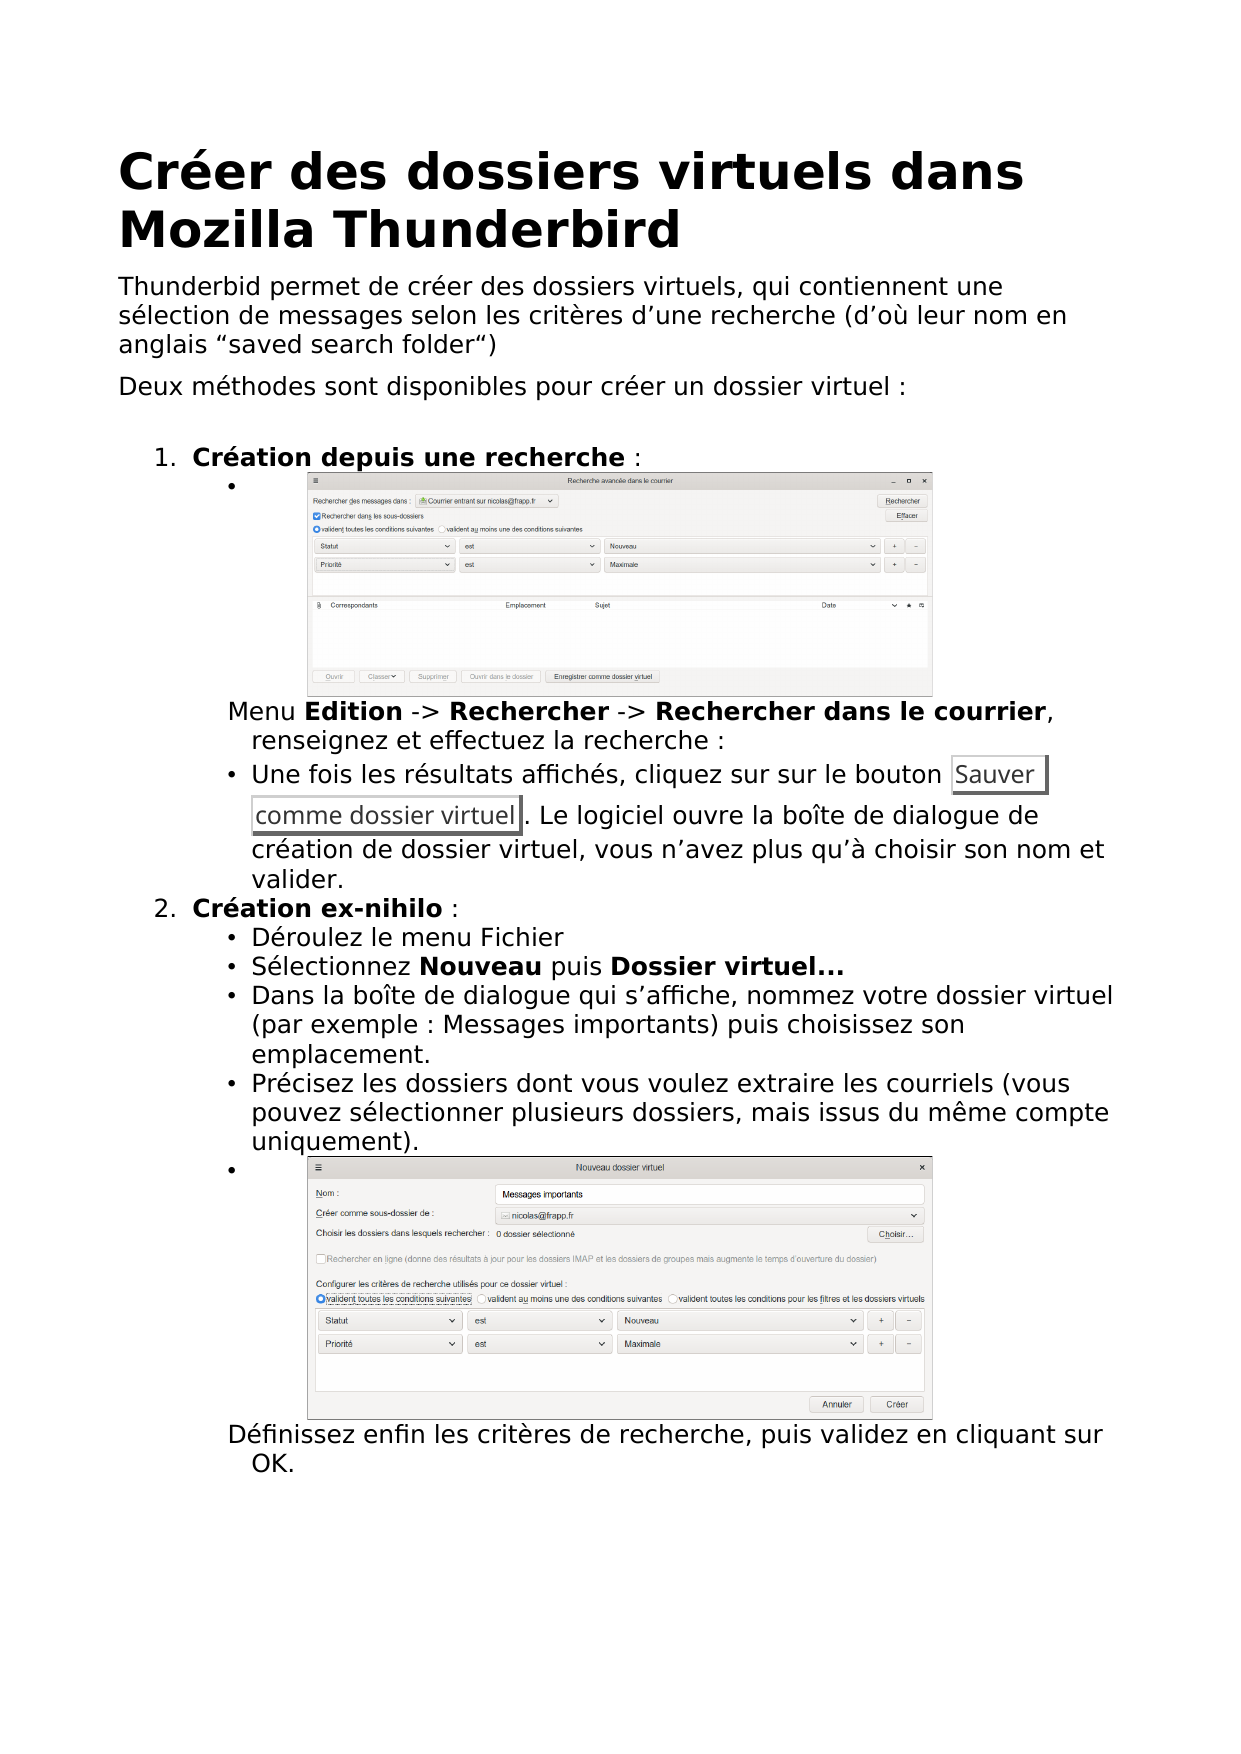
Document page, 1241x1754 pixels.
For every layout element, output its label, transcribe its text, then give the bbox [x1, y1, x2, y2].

list Déroulez le menu Fichier [236, 923, 1122, 952]
list Précisez les dossiers dont vous voulez extraire les courriels (vous pouvez sélectionner plusieurs dossiers, mais issus du même compte uniquement). [236, 1069, 1122, 1156]
list Sélectionnez Nouveau puis Dossier virtuel... [236, 952, 1122, 981]
list Création depuis une recherche : [177, 443, 1122, 472]
text Thunderbid permet de créer des dossiers virtuels, qui contiennent une sélection de messages selon les critères d’une recherche (d’où leur nom en anglais “saved search folder“) [118, 272, 1122, 359]
list Dans la boîte de dialogue qui s’affiche, nommez votre dossier virtuel (par exemple : Messages importants) puis choisissez son emplacement. [236, 981, 1122, 1069]
picture [307, 472, 933, 697]
subtitle Créer des dossiers virtuels dans Mozilla Thunderbird [118, 143, 1122, 259]
list Création ex-nihilo : [177, 894, 1122, 923]
picture [307, 1156, 933, 1420]
list Menu Edition -> Rechercher -> Rechercher dans le courrier, renseignez et effectuez la recherche : [236, 472, 1122, 755]
list Définissez enfin les critères de recherche, puis validez en cliquant sur OK. [236, 1156, 1122, 1478]
text Deux méthodes sont disponibles pour créer un dossier virtuel : [118, 372, 1122, 401]
list Une fois les résultats affichés, cliquez sur sur le bouton Sauver comme dossier virtuel. Le logiciel ouvre la boîte de dialogue de création de dossier virtuel, vous n’avez plus qu’à choisir son nom et valider. [236, 755, 1122, 894]
